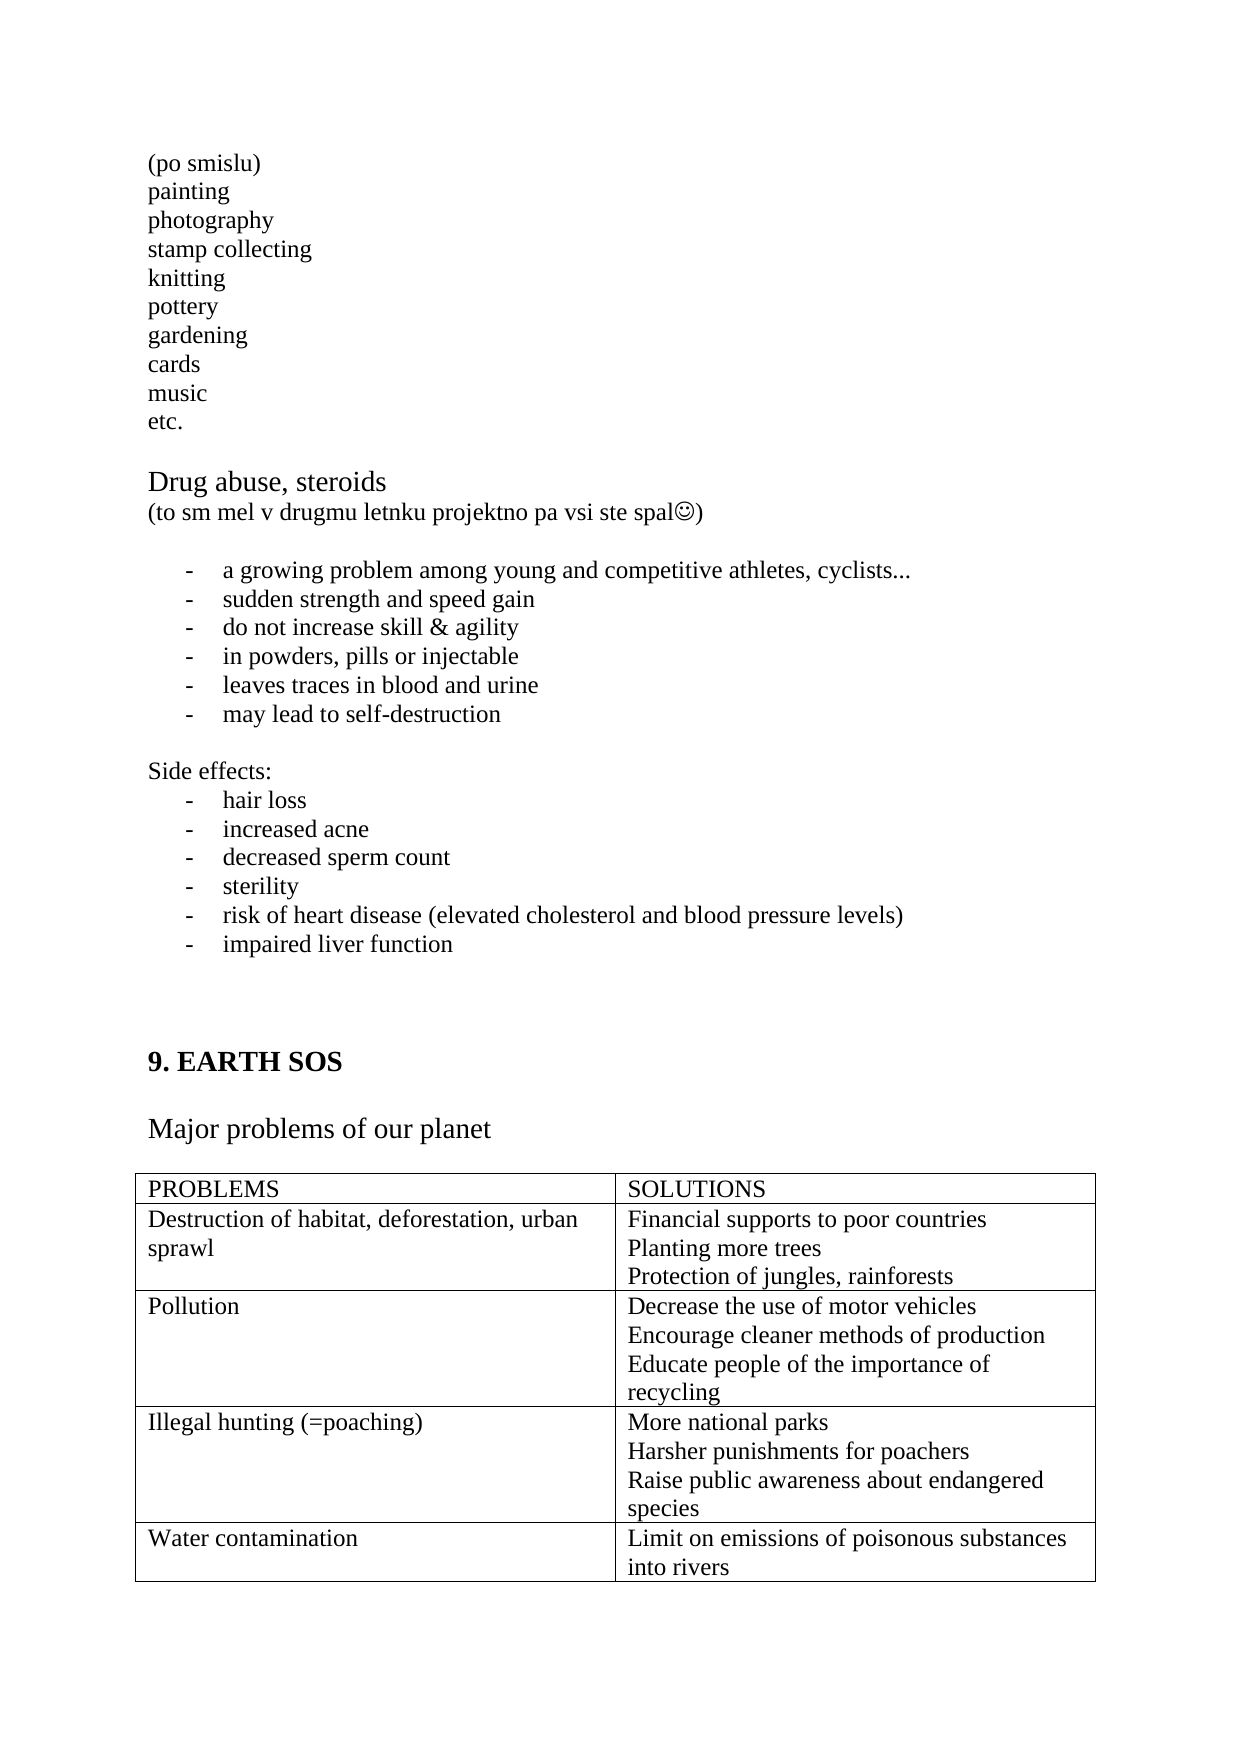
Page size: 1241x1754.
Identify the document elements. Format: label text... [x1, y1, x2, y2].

table_header SOLUTIONS [616, 1174, 1095, 1203]
list risk of heart disease (elevated cholesterol and blood pressure levels) [185, 900, 1093, 929]
list leaves traces in blood and urine [185, 670, 1093, 699]
table_cell Limit on emissions of poisonous substances into rivers [616, 1523, 1095, 1581]
list sudden strength and speed gain [185, 584, 1093, 612]
text music [148, 378, 1093, 406]
text photography [148, 205, 1093, 234]
text (po smislu) [148, 148, 1093, 176]
list in powders, pills or injectable [185, 641, 1093, 670]
list increased acne [185, 814, 1093, 842]
list hair loss [185, 785, 1093, 814]
list may lead to self-destruction [185, 699, 1093, 727]
list do not increase skill & agility [185, 612, 1093, 641]
list sterility [185, 871, 1093, 900]
text Side effects: [148, 756, 1093, 785]
table_cell More national parks Harsher punishments for poachers Raise public awareness about endangered species [616, 1407, 1095, 1522]
text Major problems of our planet [148, 1111, 1093, 1144]
text painting [148, 176, 1093, 205]
table_cell Illegal hunting (=poaching) [136, 1407, 615, 1522]
table_cell Water contamination [136, 1523, 615, 1581]
text gardening [148, 320, 1093, 349]
text cards [148, 349, 1093, 378]
list a growing problem among young and competitive athletes, cyclists... [185, 555, 1093, 584]
list decreased sperm count [185, 842, 1093, 871]
text pottery [148, 291, 1093, 320]
text Drug abuse, steroids [148, 464, 1093, 497]
table_header PROBLEMS [136, 1174, 615, 1203]
text (to sm mel v drugmu letnku projektno pa vsi ste spal) [148, 497, 1093, 526]
text stamp collecting [148, 234, 1093, 263]
text 9. EARTH SOS [148, 1044, 1093, 1077]
table_cell Pollution [136, 1291, 615, 1406]
text knitting [148, 263, 1093, 291]
list impaired liver function [185, 929, 1093, 957]
table_cell Decrease the use of motor vehicles Encourage cleaner methods of production Educate people of the importance of recycling [616, 1291, 1095, 1406]
table_cell Destruction of habitat, deforestation, urban sprawl [136, 1204, 615, 1290]
table_cell Financial supports to poor countries Planting more trees Protection of jungles, rainforests [616, 1204, 1095, 1290]
text etc. [148, 406, 1093, 435]
